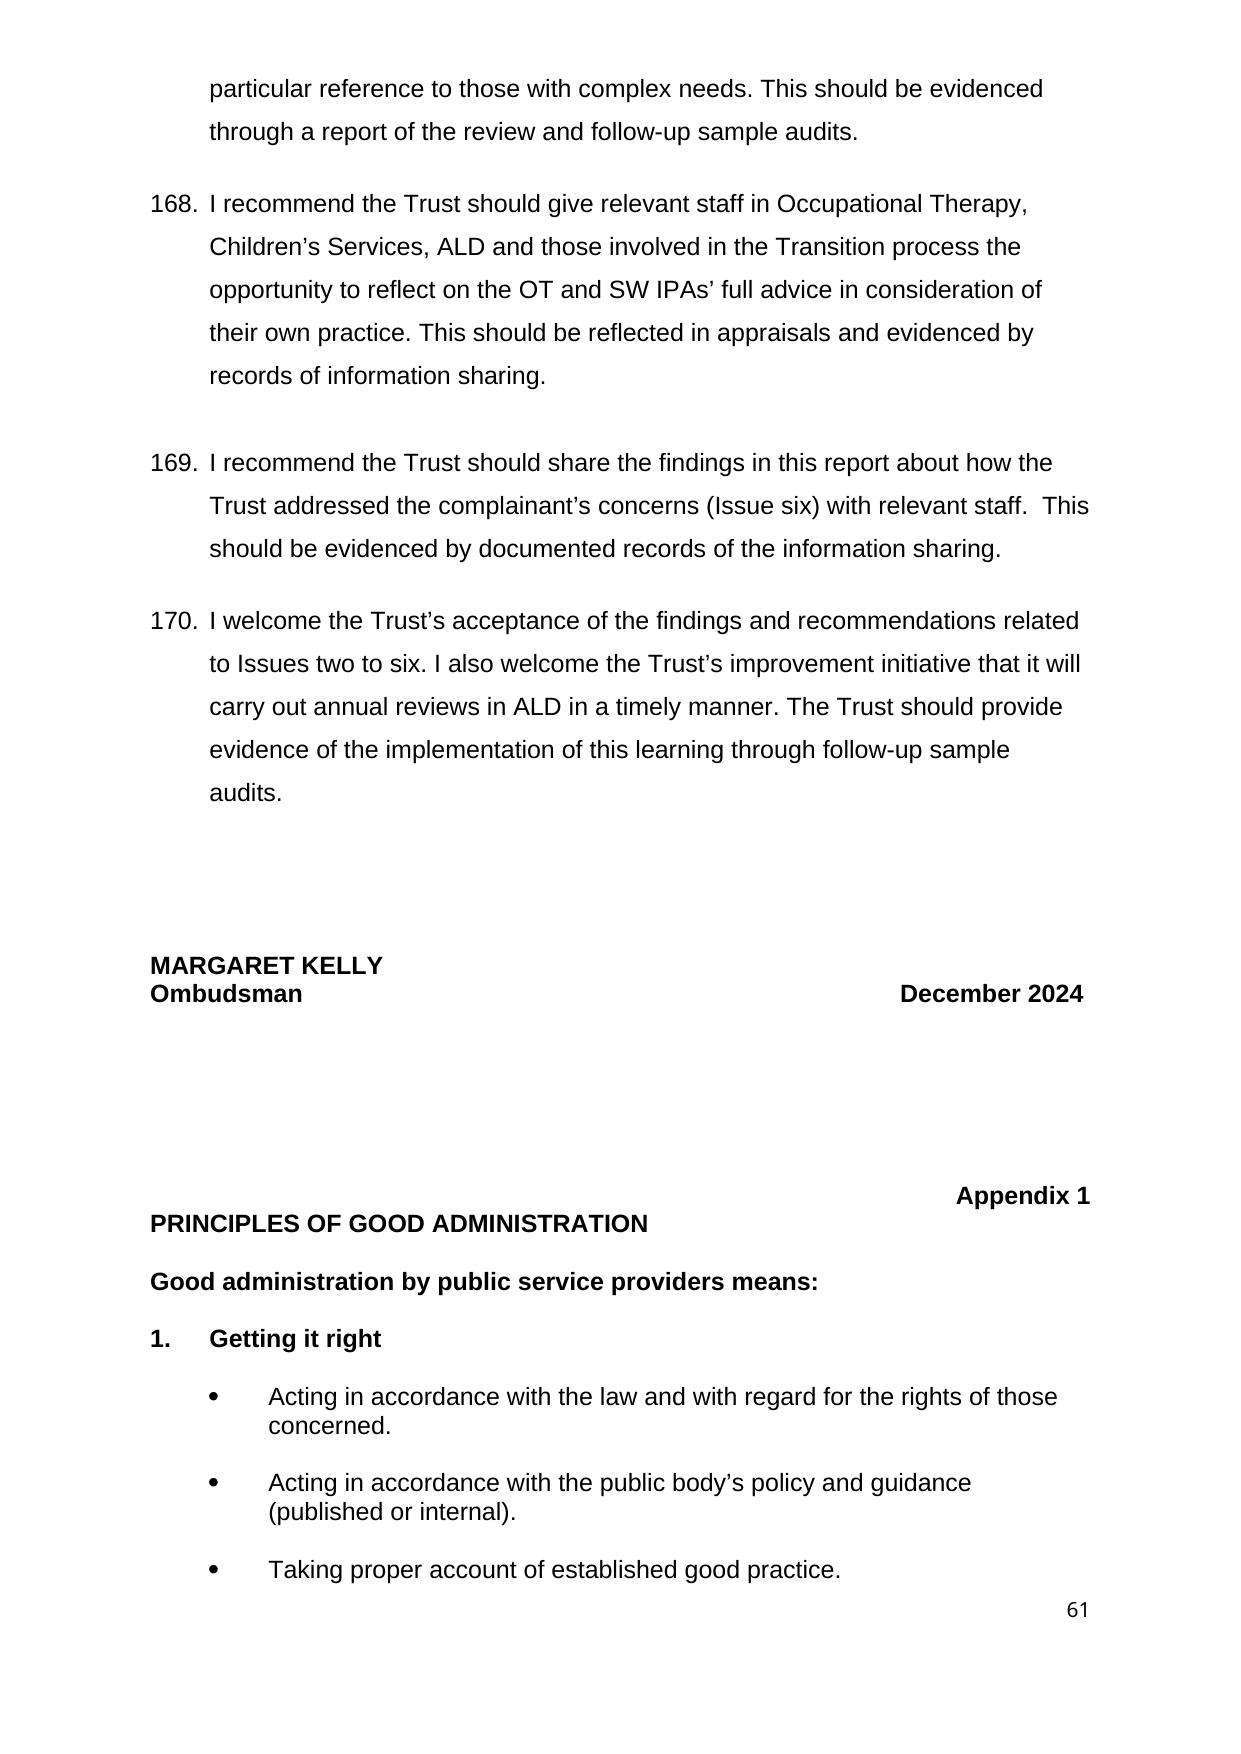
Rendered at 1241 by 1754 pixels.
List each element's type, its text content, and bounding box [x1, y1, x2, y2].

text 1. Getting it right [150, 1324, 1090, 1353]
list Taking proper account of established good practice. [209, 1554, 1090, 1583]
text Ombudsman December 2024 [150, 979, 1090, 1008]
text Appendix 1 [150, 1181, 1090, 1209]
list I welcome the Trust’s acceptance of the findings and recommendations related to Issues two to six. I also welcome the Trust’s improvement initiative that it will carry out annual reviews in ALD in a timely manner. The Trust should provide evidence of the implementation of this learning through follow-up sample audits. [150, 606, 1090, 807]
list I recommend the Trust should share the findings in this report about how the Trust addressed the complainant’s concerns (Issue six) with relevant staff. This should be evidenced by documented records of the information sharing. [150, 447, 1090, 562]
list Acting in accordance with the public body’s policy and guidance (published or internal). [209, 1468, 1090, 1526]
list particular reference to those with complex needs. This should be evidenced through a report of the review and follow-up sample audits. [150, 74, 1090, 146]
list Acting in accordance with the law and with regard for the rights of those concerned. [209, 1382, 1090, 1439]
text Good administration by public service providers means: [150, 1267, 1090, 1296]
list I recommend the Trust should give relevant staff in Occupational Therapy, Children’s Services, ALD and those involved in the Transition process the opportunity to reflect on the OT and SW IPAs’ full advice in consideration of their own practice. This should be reflected in appraisals and evidenced by records of information sharing. [150, 189, 1090, 390]
text MARGARET KELLY [150, 951, 1090, 979]
text PRINCIPLES OF GOOD ADMINISTRATION [150, 1209, 1090, 1238]
